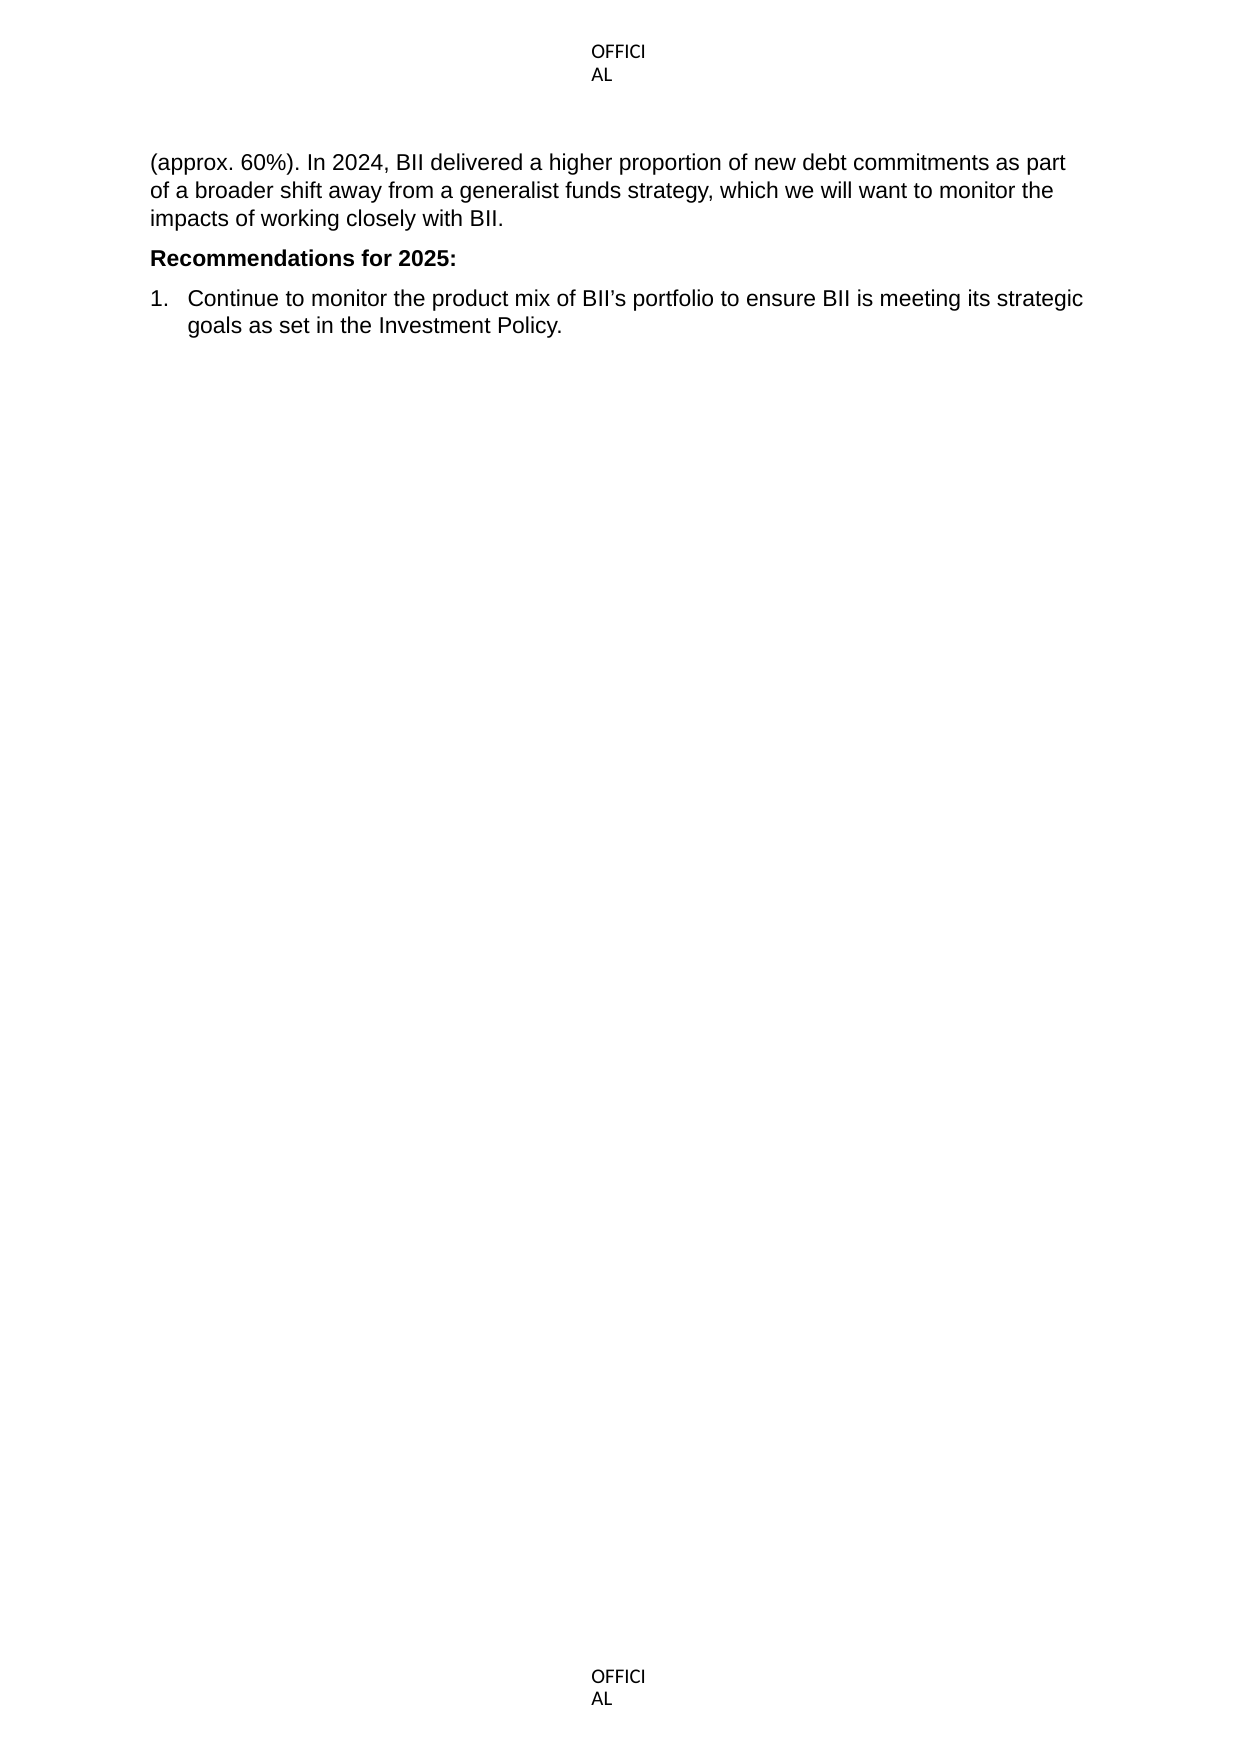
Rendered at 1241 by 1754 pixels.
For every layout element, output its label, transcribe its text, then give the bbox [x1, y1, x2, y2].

text (approx. 60%). In 2024, BII delivered a higher proportion of new debt commitments as part of a broader shift away from a generalist funds strategy, which we will want to monitor the impacts of working closely with BII. [150, 150, 1090, 231]
text Recommendations for 2025: [150, 245, 1090, 271]
list Continue to monitor the product mix of BII’s portfolio to ensure BII is meeting its strategic goals as set in the Investment Policy. [150, 285, 1090, 339]
